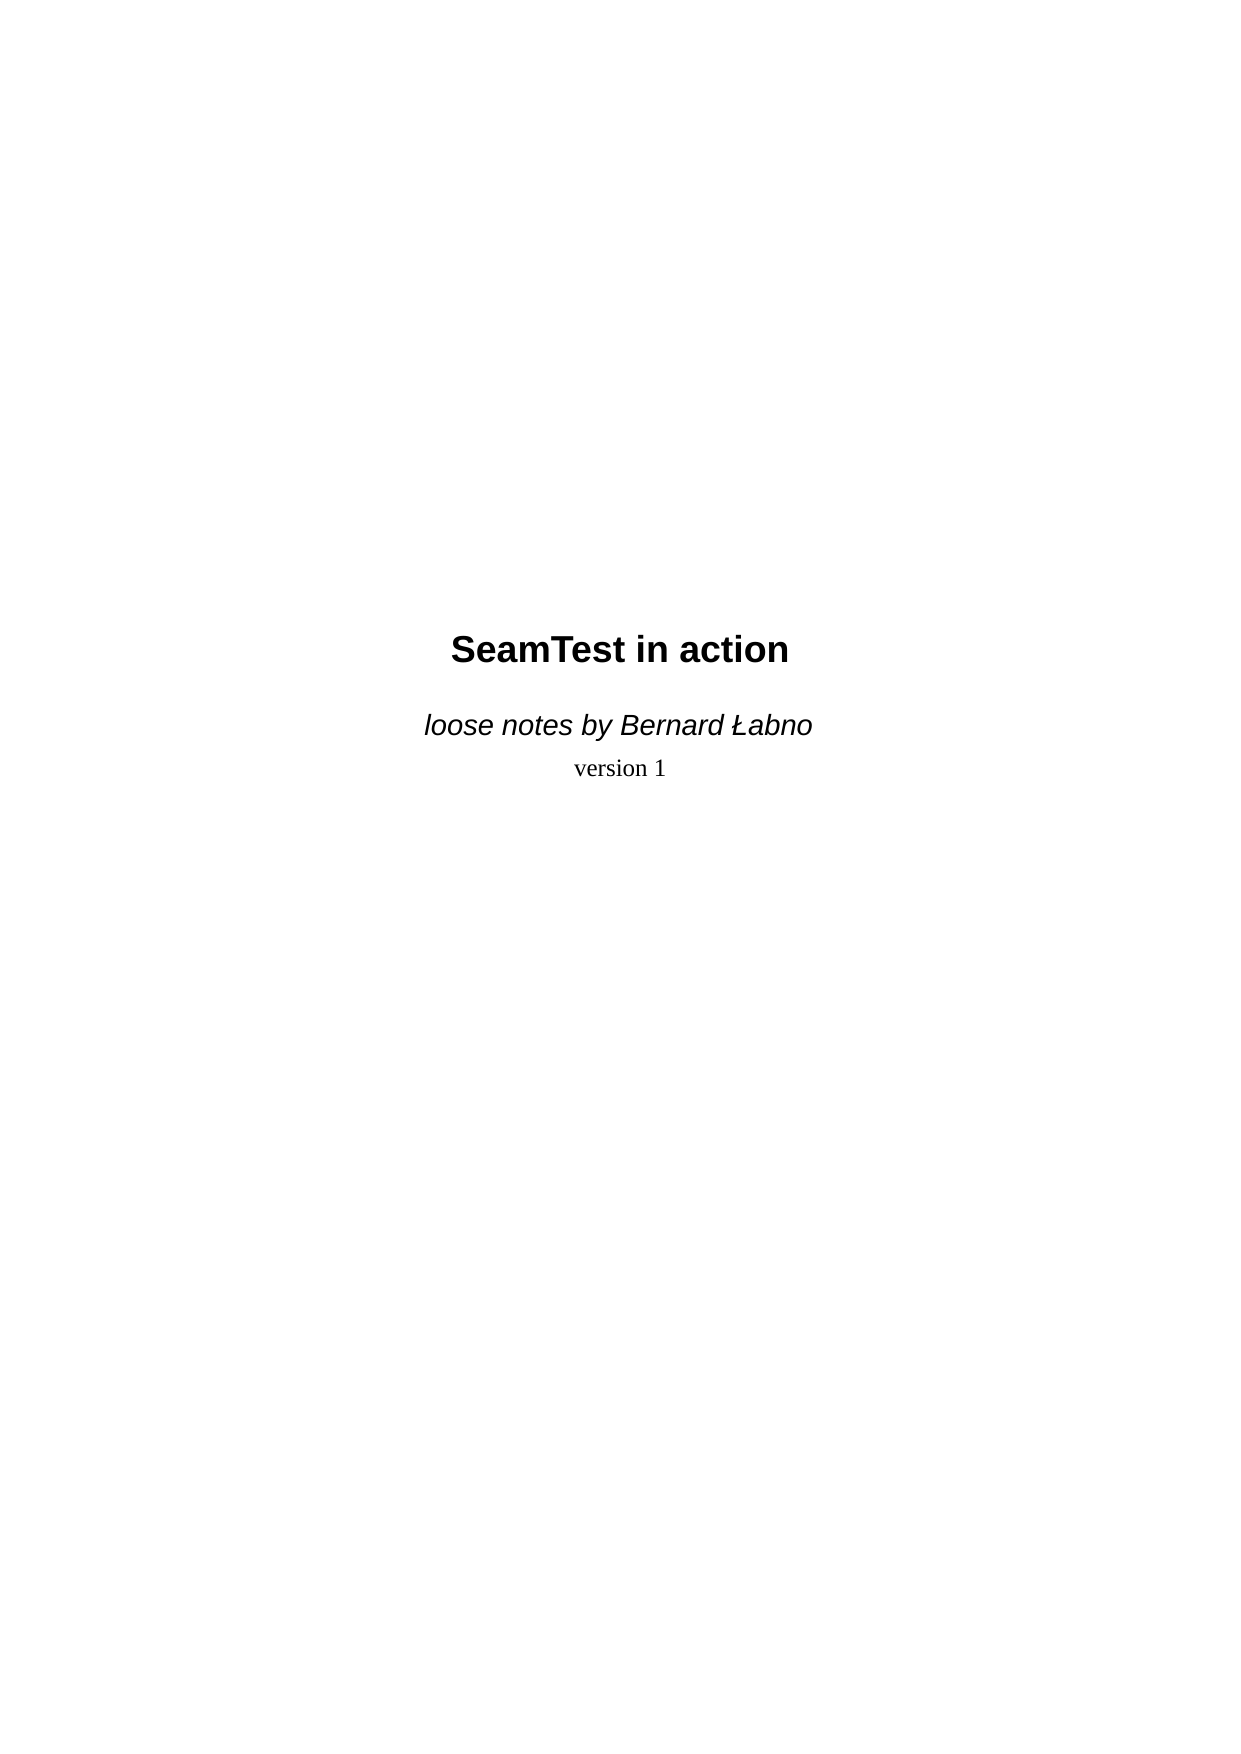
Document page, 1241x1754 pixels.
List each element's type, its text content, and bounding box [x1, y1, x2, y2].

title SeamTest in action [118, 627, 1122, 670]
text version 1 [118, 753, 1122, 782]
subtitle loose notes by Bernard Łabno [118, 707, 1122, 741]
